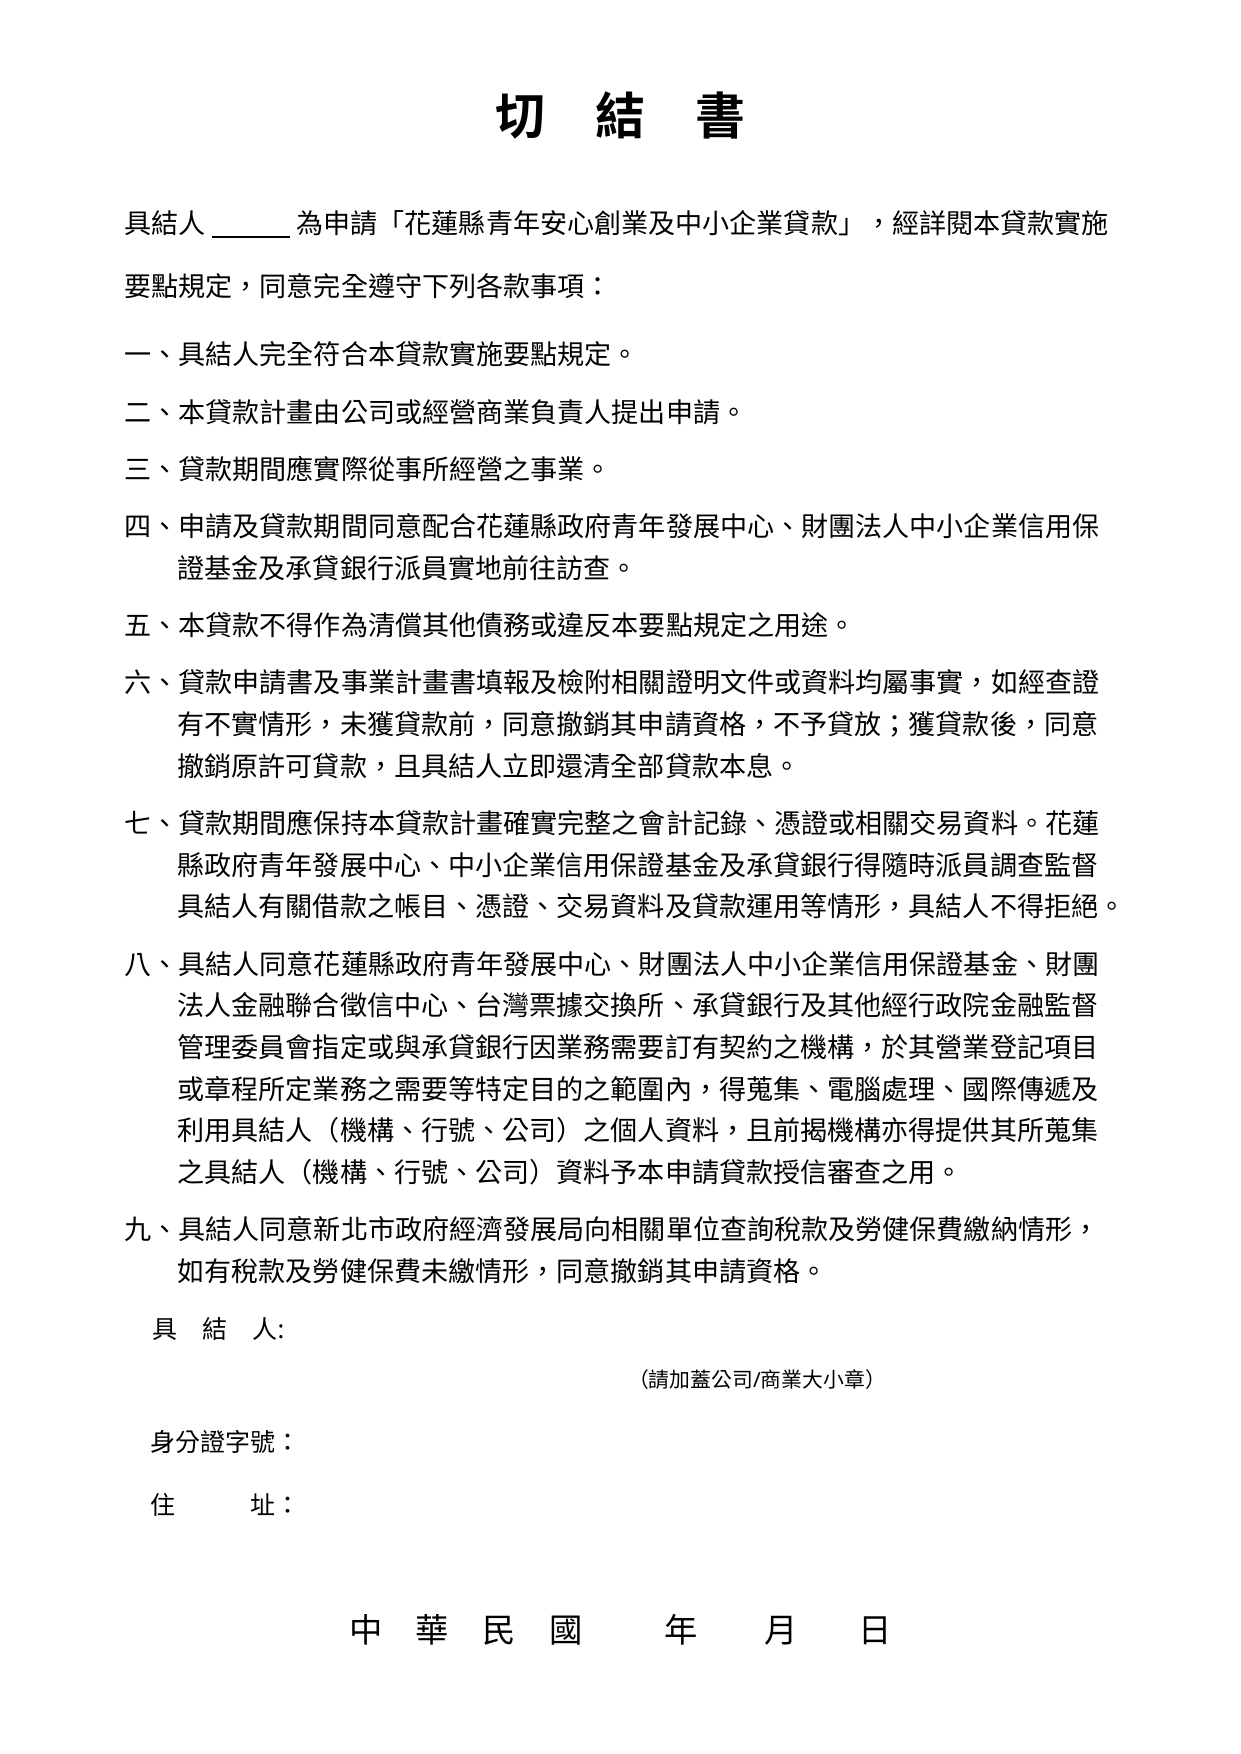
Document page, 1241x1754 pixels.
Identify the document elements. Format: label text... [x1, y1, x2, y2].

text 六、貸款申請書及事業計畫書填報及檢附相關證明文件或資料均屬事實，如經查證有不實情形，未獲貸款前，同意撤銷其申請資格，不予貸放；獲貸款後，同意撤銷原許可貸款，且具結人立即還清全部貸款本息。 [124, 659, 1116, 784]
text 二、本貸款計畫由公司或經營商業負責人提出申請。 [124, 389, 1116, 430]
text 四、申請及貸款期間同意配合花蓮縣政府青年發展中心、財團法人中小企業信用保證基金及承貸銀行派員實地前往訪查。 [124, 503, 1116, 587]
text 住 址： [124, 1472, 929, 1534]
text （請加蓋公司/商業大小章） [124, 1347, 1033, 1409]
text 切 結 書 [124, 50, 1116, 175]
text 具 結 人: [124, 1305, 1116, 1347]
text 具結人 為申請「花蓮縣青年安心創業及中小企業貸款」，經詳閱本貸款實施要點規定，同意完全遵守下列各款事項： [124, 191, 1116, 316]
text 身分證字號： [124, 1409, 1033, 1472]
text 九、具結人同意新北市政府經濟發展局向相關單位查詢稅款及勞健保費繳納情形，如有稅款及勞健保費未繳情形，同意撤銷其申請資格。 [124, 1206, 1116, 1290]
text 三、貸款期間應實際從事所經營之事業。 [124, 446, 1116, 488]
text 七、貸款期間應保持本貸款計畫確實完整之會計記錄、憑證或相關交易資料。花蓮縣政府青年發展中心、中小企業信用保證基金及承貸銀行得隨時派員調查監督具結人有關借款之帳目、憑證、交易資料及貸款運用等情形，具結人不得拒絕。 [124, 800, 1116, 925]
text 五、本貸款不得作為清償其他債務或違反本要點規定之用途。 [124, 602, 1116, 644]
text 中 華 民 國 年 月 日 [124, 1597, 1116, 1659]
text 一、具結人完全符合本貸款實施要點規定。 [124, 331, 1116, 373]
text 八、具結人同意花蓮縣政府青年發展中心、財團法人中小企業信用保證基金、財團法人金融聯合徵信中心、台灣票據交換所、承貸銀行及其他經行政院金融監督管理委員會指定或與承貸銀行因業務需要訂有契約之機構，於其營業登記項目或章程所定業務之需要等特定目的之範圍內，得蒐集、電腦處理、國際傳遞及利用具結人（機構、行號、公司）之個人資料，且前揭機構亦得提供其所蒐集之具結人（機構、行號、公司）資料予本申請貸款授信審查之用。 [124, 941, 1116, 1191]
